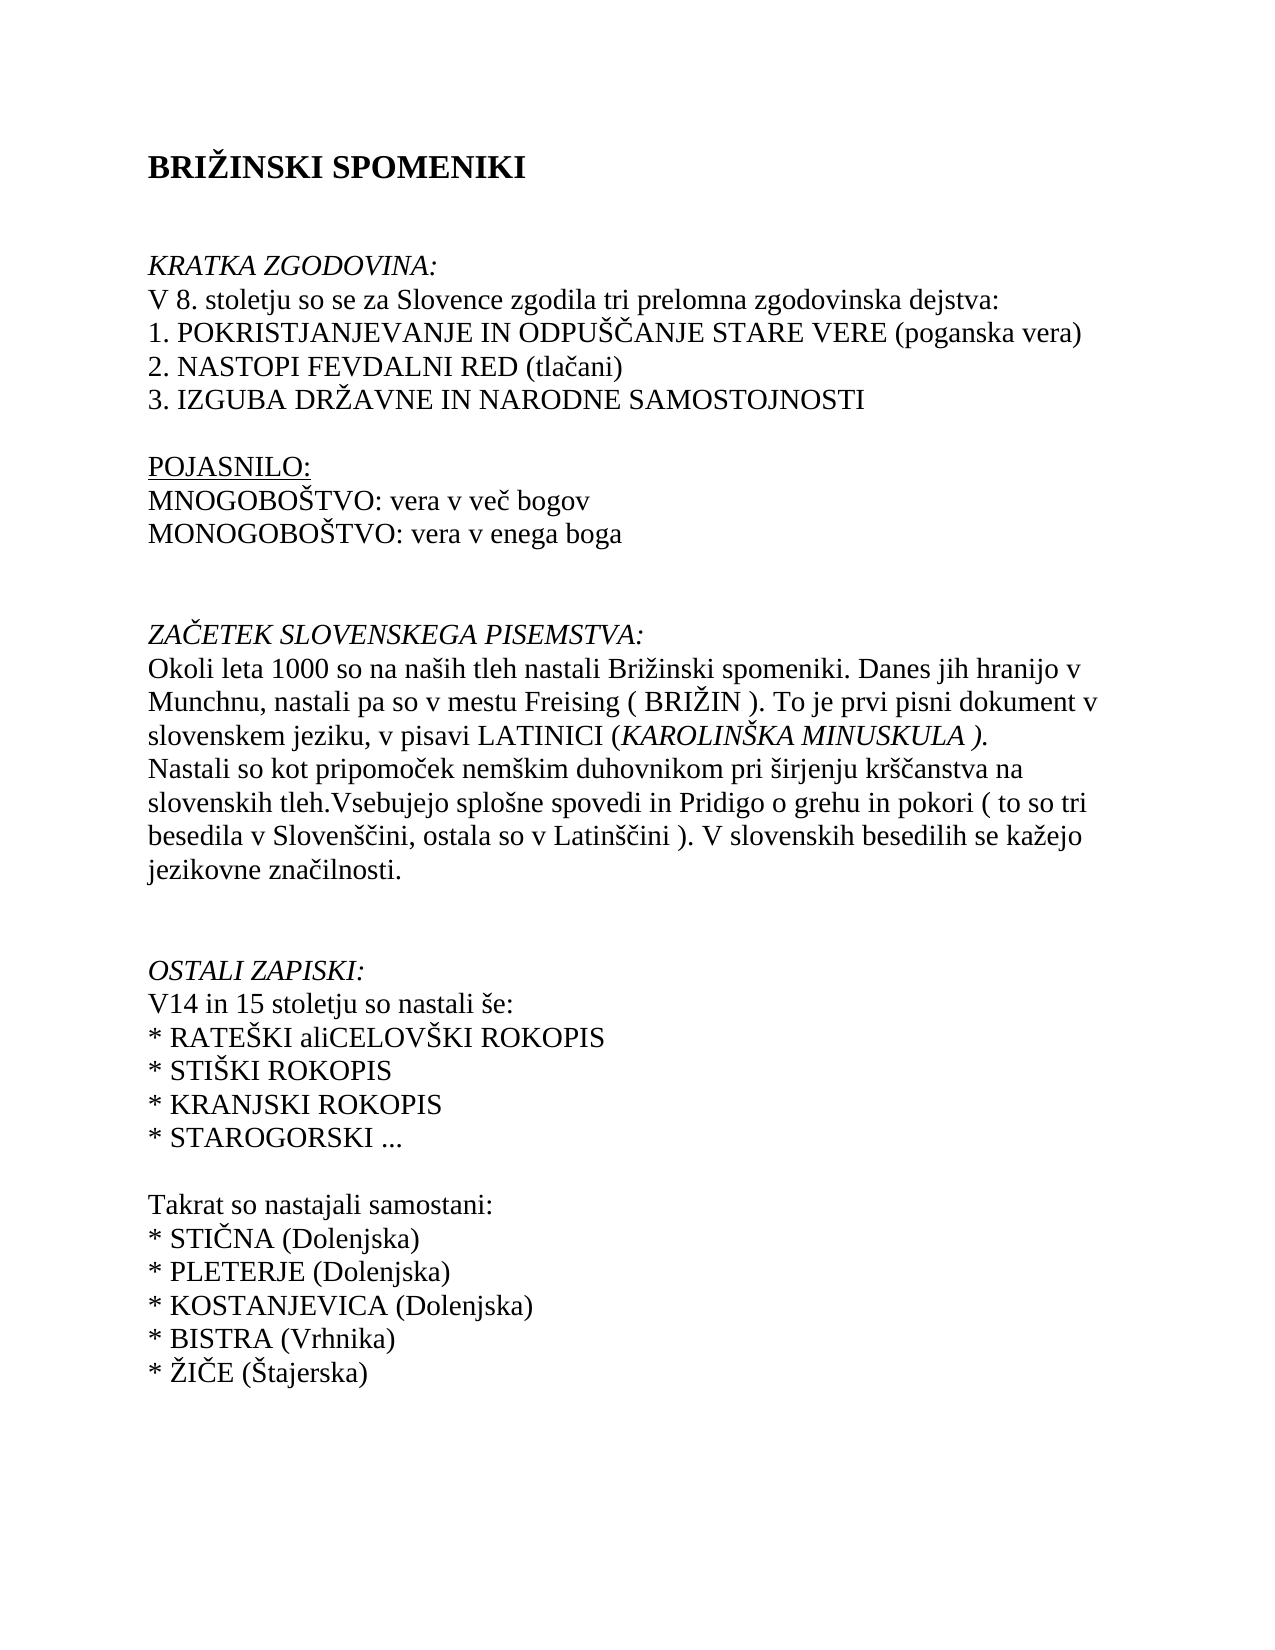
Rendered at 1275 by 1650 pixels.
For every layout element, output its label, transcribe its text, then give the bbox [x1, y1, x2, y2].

text POJASNILO: [148, 449, 1209, 483]
text * STIŠKI ROKOPIS [148, 1053, 1135, 1087]
text MNOGOBOŠTVO: vera v več bogov [148, 483, 1209, 517]
text OSTALI ZAPISKI: [148, 953, 1135, 986]
text MONOGOBOŠTVO: vera v enega boga [148, 517, 1209, 550]
text * PLETERJE (Dolenjska) [148, 1254, 1135, 1288]
text Okoli leta 1000 so na naših tleh nastali Brižinski spomeniki. Danes jih hranijo v Munchnu, nastali pa so v mestu Freising ( BRIŽIN ). To je prvi pisni dokument v slovenskem jeziku, v pisavi LATINICI (KAROLINŠKA MINUSKULA ). [148, 651, 1135, 751]
text * KRANJSKI ROKOPIS [148, 1087, 1135, 1120]
text * BISTRA (Vrhnika) [148, 1322, 1135, 1355]
text KRATKA ZGODOVINA: [148, 248, 1127, 282]
text V14 in 15 stoletju so nastali še: [148, 986, 1135, 1020]
text 3. IZGUBA DRŽAVNE IN NARODNE SAMOSTOJNOSTI [148, 382, 1194, 416]
text * STIČNA (Dolenjska) [148, 1221, 1135, 1254]
text Takrat so nastajali samostani: [148, 1187, 1135, 1221]
text * ŽIČE (Štajerska) [148, 1355, 1135, 1389]
text 2. NASTOPI FEVDALNI RED (tlačani) [148, 349, 1209, 382]
text V 8. stoletju so se za Slovence zgodila tri prelomna zgodovinska dejstva: [148, 282, 1127, 315]
text ZAČETEK SLOVENSKEGA PISEMSTVA: [148, 617, 1209, 651]
text Nastali so kot pripomoček nemškim duhovnikom pri širjenju krščanstva na slovenskih tleh.Vsebujejo splošne spovedi in Pridigo o grehu in pokori ( to so tri besedila v Slovenščini, ostala so v Latinščini ). V slovenskih besedilih se kažejo jezikovne značilnosti. [148, 751, 1135, 886]
text 1. POKRISTJANJEVANJE IN ODPUŠČANJE STARE VERE (poganska vera) [148, 315, 1209, 349]
text * RATEŠKI aliCELOVŠKI ROKOPIS [148, 1020, 1135, 1053]
text * KOSTANJEVICA (Dolenjska) [148, 1288, 1135, 1322]
text * STAROGORSKI ... [148, 1120, 1135, 1154]
text BRIŽINSKI SPOMENIKI [148, 148, 1127, 186]
